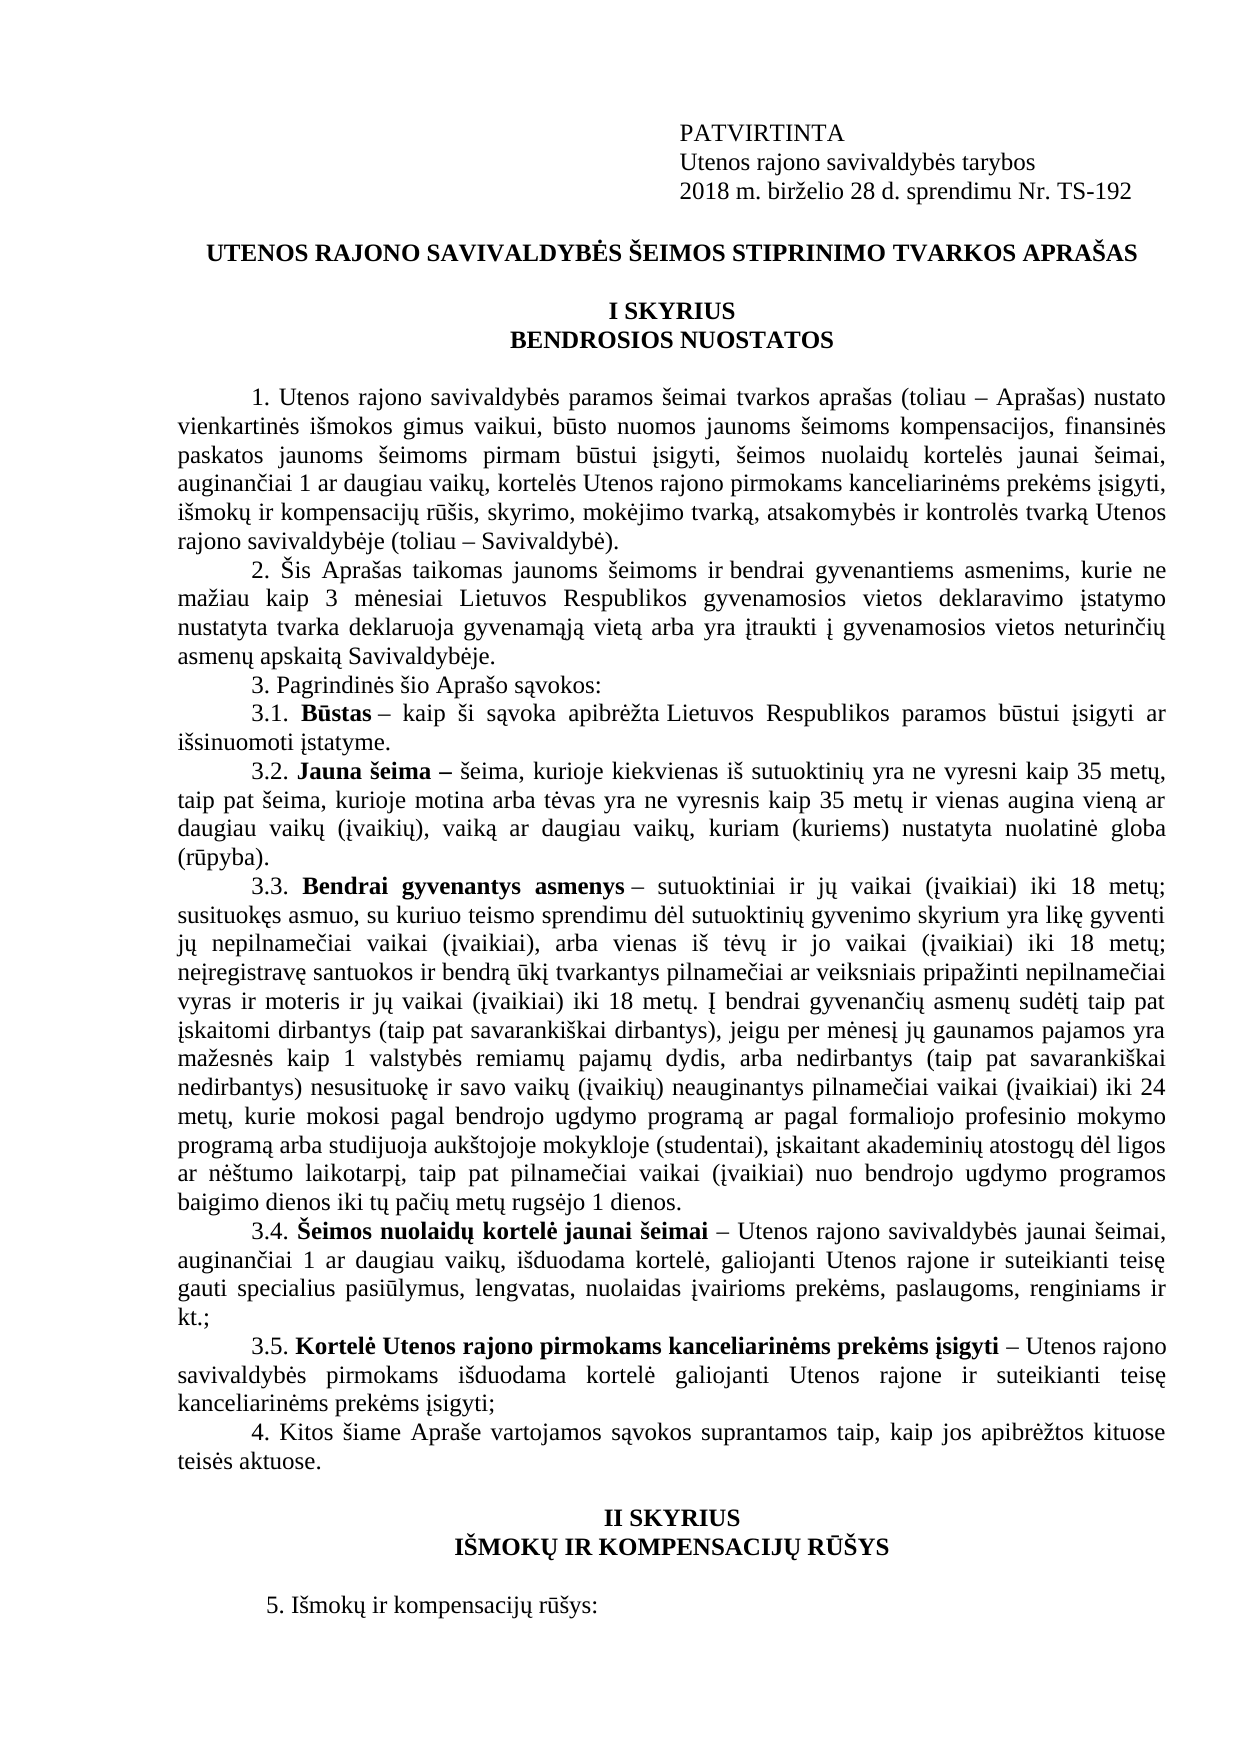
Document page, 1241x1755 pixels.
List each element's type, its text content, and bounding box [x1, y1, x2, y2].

text 2. Šis Aprašas taikomas jaunoms šeimoms ir bendrai gyvenantiems asmenims, kurie ne mažiau kaip 3 mėnesiai Lietuvos Respublikos gyvenamosios vietos deklaravimo įstatymo nustatyta tvarka deklaruoja gyvenamąją vietą arba yra įtraukti į gyvenamosios vietos neturinčių asmenų apskaitą Savivaldybėje. [177, 555, 1167, 670]
text 3. Pagrindinės šio Aprašo sąvokos: [177, 670, 1167, 698]
text Utenos rajono savivaldybės ŠEIMOS STIPRINIMO TVARKOS APRAŠAS [177, 238, 1167, 267]
text 3.5. Kortelė Utenos rajono pirmokams kanceliarinėms prekėms įsigyti – Utenos rajono savivaldybės pirmokams išduodama kortelė galiojanti Utenos rajone ir suteikianti teisę kanceliarinėms prekėms įsigyti; [177, 1331, 1167, 1417]
text 1. Utenos rajono savivaldybės paramos šeimai tvarkos aprašas (toliau – Aprašas) nustato vienkartinės išmokos gimus vaikui, būsto nuomos jaunoms šeimoms kompensacijos, finansinės paskatos jaunoms šeimoms pirmam būstui įsigyti, šeimos nuolaidų kortelės jaunai šeimai, auginančiai 1 ar daugiau vaikų, kortelės Utenos rajono pirmokams kanceliarinėms prekėms įsigyti, išmokų ir kompensacijų rūšis, skyrimo, mokėjimo tvarką, atsakomybės ir kontrolės tvarką Utenos rajono savivaldybėje (toliau – Savivaldybė). [177, 382, 1167, 555]
text 4. Kitos šiame Apraše vartojamos sąvokos suprantamos taip, kaip jos apibrėžtos kituose teisės aktuose. [177, 1417, 1167, 1475]
text 5. Išmokų ir kompensacijų rūšys: [177, 1590, 1167, 1618]
text PATVIRTINTA [679, 118, 1167, 147]
text II SKYRIUS [177, 1503, 1167, 1532]
text 3.3. Bendrai gyvenantys asmenys – sutuoktiniai ir jų vaikai (įvaikiai) iki 18 metų; susituokęs asmuo, su kuriuo teismo sprendimu dėl sutuoktinių gyvenimo skyrium yra likę gyventi jų nepilnamečiai vaikai (įvaikiai), arba vienas iš tėvų ir jo vaikai (įvaikiai) iki 18 metų; neįregistravę santuokos ir bendrą ūkį tvarkantys pilnamečiai ar veiksniais pripažinti nepilnamečiai vyras ir moteris ir jų vaikai (įvaikiai) iki 18 metų. Į bendrai gyvenančių asmenų sudėtį taip pat įskaitomi dirbantys (taip pat savarankiškai dirbantys), jeigu per mėnesį jų gaunamos pajamos yra mažesnės kaip 1 valstybės remiamų pajamų dydis, arba nedirbantys (taip pat savarankiškai nedirbantys) nesusituokę ir savo vaikų (įvaikių) neauginantys pilnamečiai vaikai (įvaikiai) iki 24 metų, kurie mokosi pagal bendrojo ugdymo programą ar pagal formaliojo profesinio mokymo programą arba studijuoja aukštojoje mokykloje (studentai), įskaitant akademinių atostogų dėl ligos ar nėštumo laikotarpį, taip pat pilnamečiai vaikai (įvaikiai) nuo bendrojo ugdymo programos baigimo dienos iki tų pačių metų rugsėjo 1 dienos. [177, 871, 1167, 1216]
text IŠMOKŲ IR KOMPENSACIJŲ RŪŠYS [177, 1532, 1167, 1561]
text Utenos rajono savivaldybės tarybos [679, 147, 1167, 176]
text 3.2. Jauna šeima – šeima, kurioje kiekvienas iš sutuoktinių yra ne vyresni kaip 35 metų, taip pat šeima, kurioje motina arba tėvas yra ne vyresnis kaip 35 metų ir vienas augina vieną ar daugiau vaikų (įvaikių), vaiką ar daugiau vaikų, kuriam (kuriems) nustatyta nuolatinė globa (rūpyba). [177, 756, 1167, 871]
text BENDROSIOS NUOSTATOS [177, 325, 1167, 353]
text 3.1. Būstas – kaip ši sąvoka apibrėžta Lietuvos Respublikos paramos būstui įsigyti ar išsinuomoti įstatyme. [177, 698, 1167, 756]
text 3.4. Šeimos nuolaidų kortelė jaunai šeimai – Utenos rajono savivaldybės jaunai šeimai, auginančiai 1 ar daugiau vaikų, išduodama kortelė, galiojanti Utenos rajone ir suteikianti teisę gauti specialius pasiūlymus, lengvatas, nuolaidas įvairioms prekėms, paslaugoms, renginiams ir kt.; [177, 1216, 1167, 1331]
text 2018 m. birželio 28 d. sprendimu Nr. TS-192 [679, 176, 1167, 204]
text I SKYRIUS [177, 296, 1167, 325]
